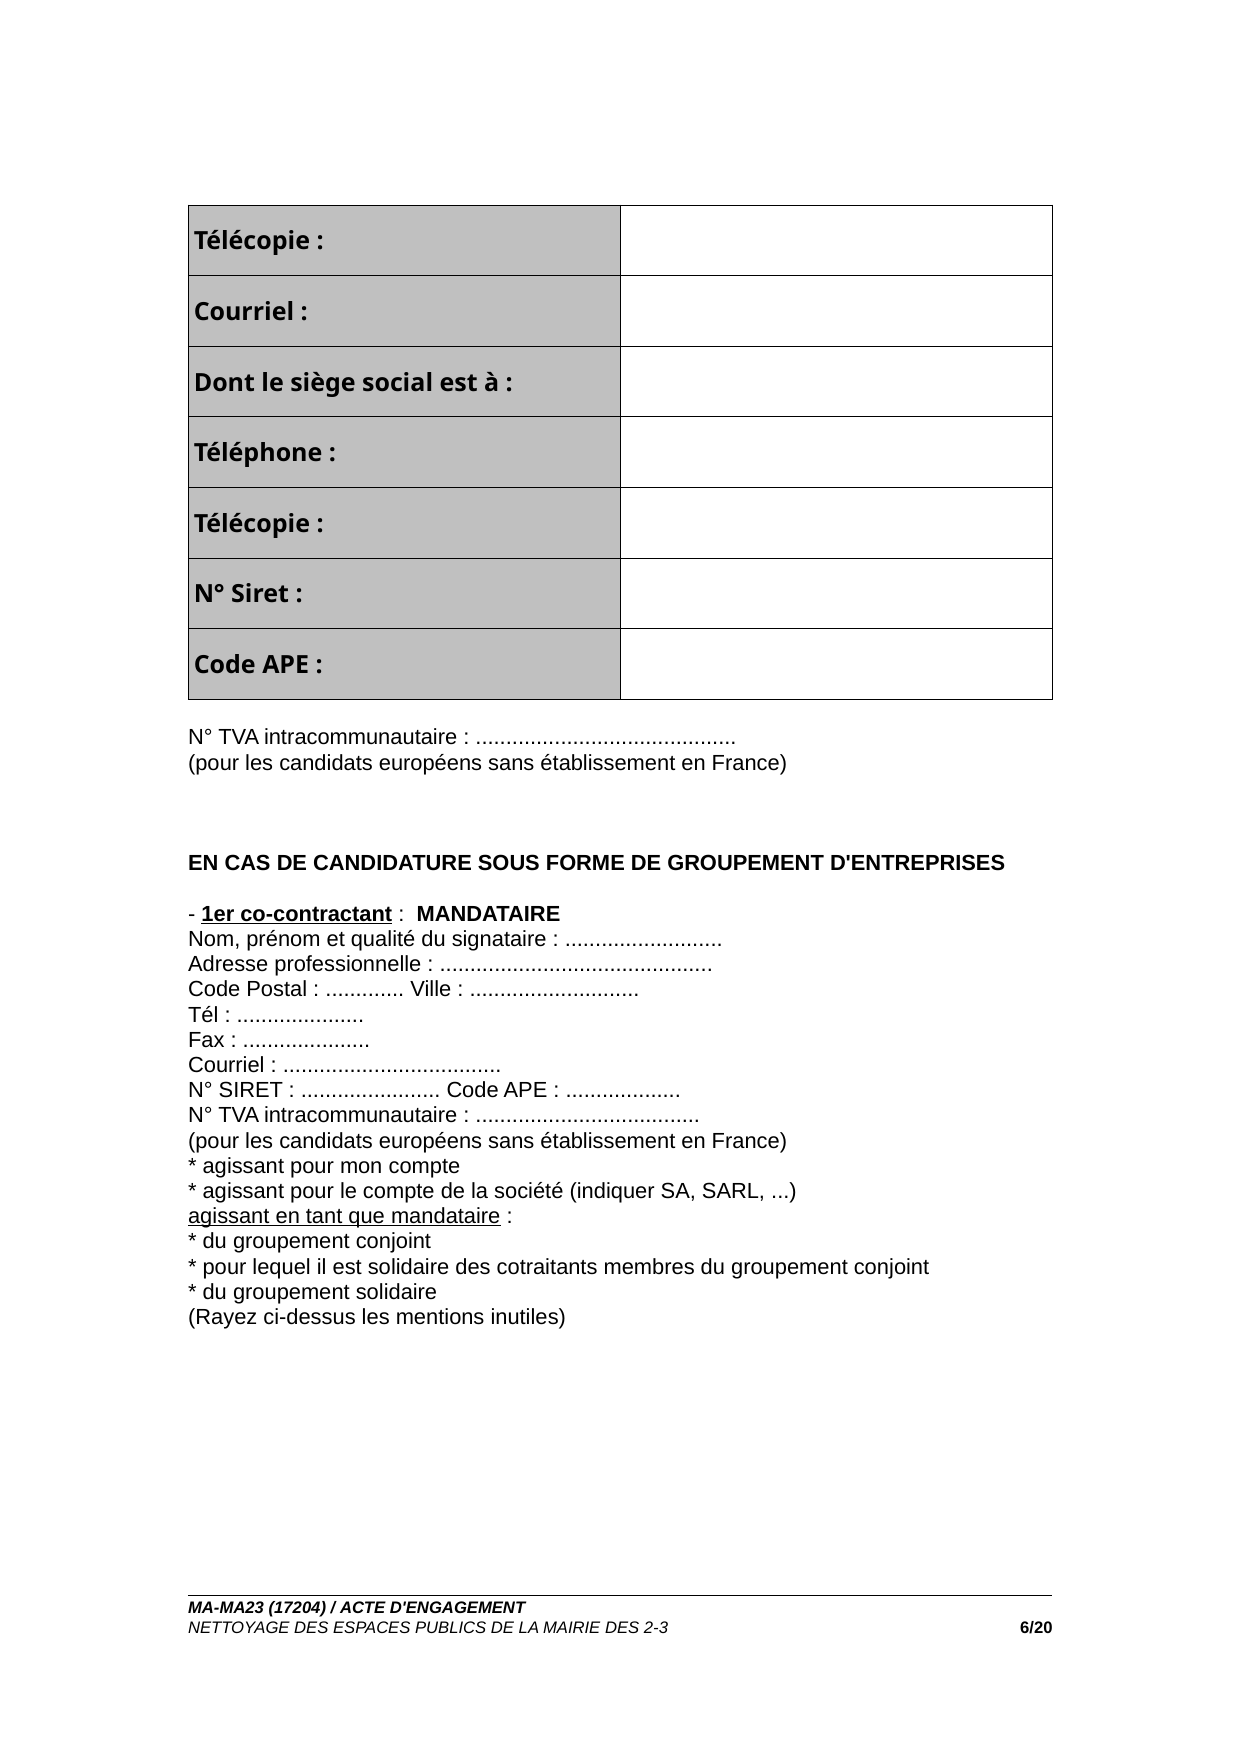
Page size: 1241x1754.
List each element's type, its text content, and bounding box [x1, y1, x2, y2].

text Nom, prénom et qualité du signataire : .......................... [188, 926, 1052, 951]
text Adresse professionnelle : ............................................. [188, 951, 1052, 976]
table_cell [621, 629, 1052, 699]
table_cell [621, 417, 1052, 487]
text agissant en tant que mandataire : [188, 1203, 1052, 1228]
table_cell [621, 206, 1052, 275]
text (Rayez ci-dessus les mentions inutiles) [188, 1304, 1052, 1329]
table_cell N° Siret : [189, 559, 620, 628]
table_cell Télécopie : [189, 488, 620, 558]
text N° TVA intracommunautaire : ........................................... [188, 724, 1052, 749]
text N° TVA intracommunautaire : ..................................... [188, 1102, 1052, 1128]
text * du groupement conjoint [188, 1228, 1052, 1254]
table_cell [621, 276, 1052, 346]
text (pour les candidats européens sans établissement en France) [188, 1128, 1052, 1153]
table_cell [621, 488, 1052, 558]
table_cell Code APE : [189, 629, 620, 699]
text * pour lequel il est solidaire des cotraitants membres du groupement conjoint [188, 1254, 1052, 1279]
text - 1er co-contractant : MANDATAIRE [188, 901, 1052, 926]
table_cell Dont le siège social est à : [189, 347, 620, 416]
text * agissant pour mon compte [188, 1153, 1052, 1178]
text Code Postal : ............. Ville : ............................ [188, 976, 1052, 1002]
text Fax : ..................... [188, 1027, 1052, 1052]
text EN CAS DE CANDIDATURE SOUS FORME DE GROUPEMENT D'ENTREPRISES [188, 850, 1052, 876]
text * du groupement solidaire [188, 1279, 1052, 1304]
table_cell Téléphone : [189, 417, 620, 487]
text Courriel : .................................... [188, 1052, 1052, 1077]
text * agissant pour le compte de la société (indiquer SA, SARL, ...) [188, 1178, 1052, 1203]
text N° SIRET : ....................... Code APE : ................... [188, 1077, 1052, 1102]
text Tél : ..................... [188, 1002, 1052, 1027]
table_cell [621, 559, 1052, 628]
table_cell Télécopie : [189, 206, 620, 275]
text (pour les candidats européens sans établissement en France) [188, 749, 1052, 775]
table_cell Courriel : [189, 276, 620, 346]
table_cell [621, 347, 1052, 416]
